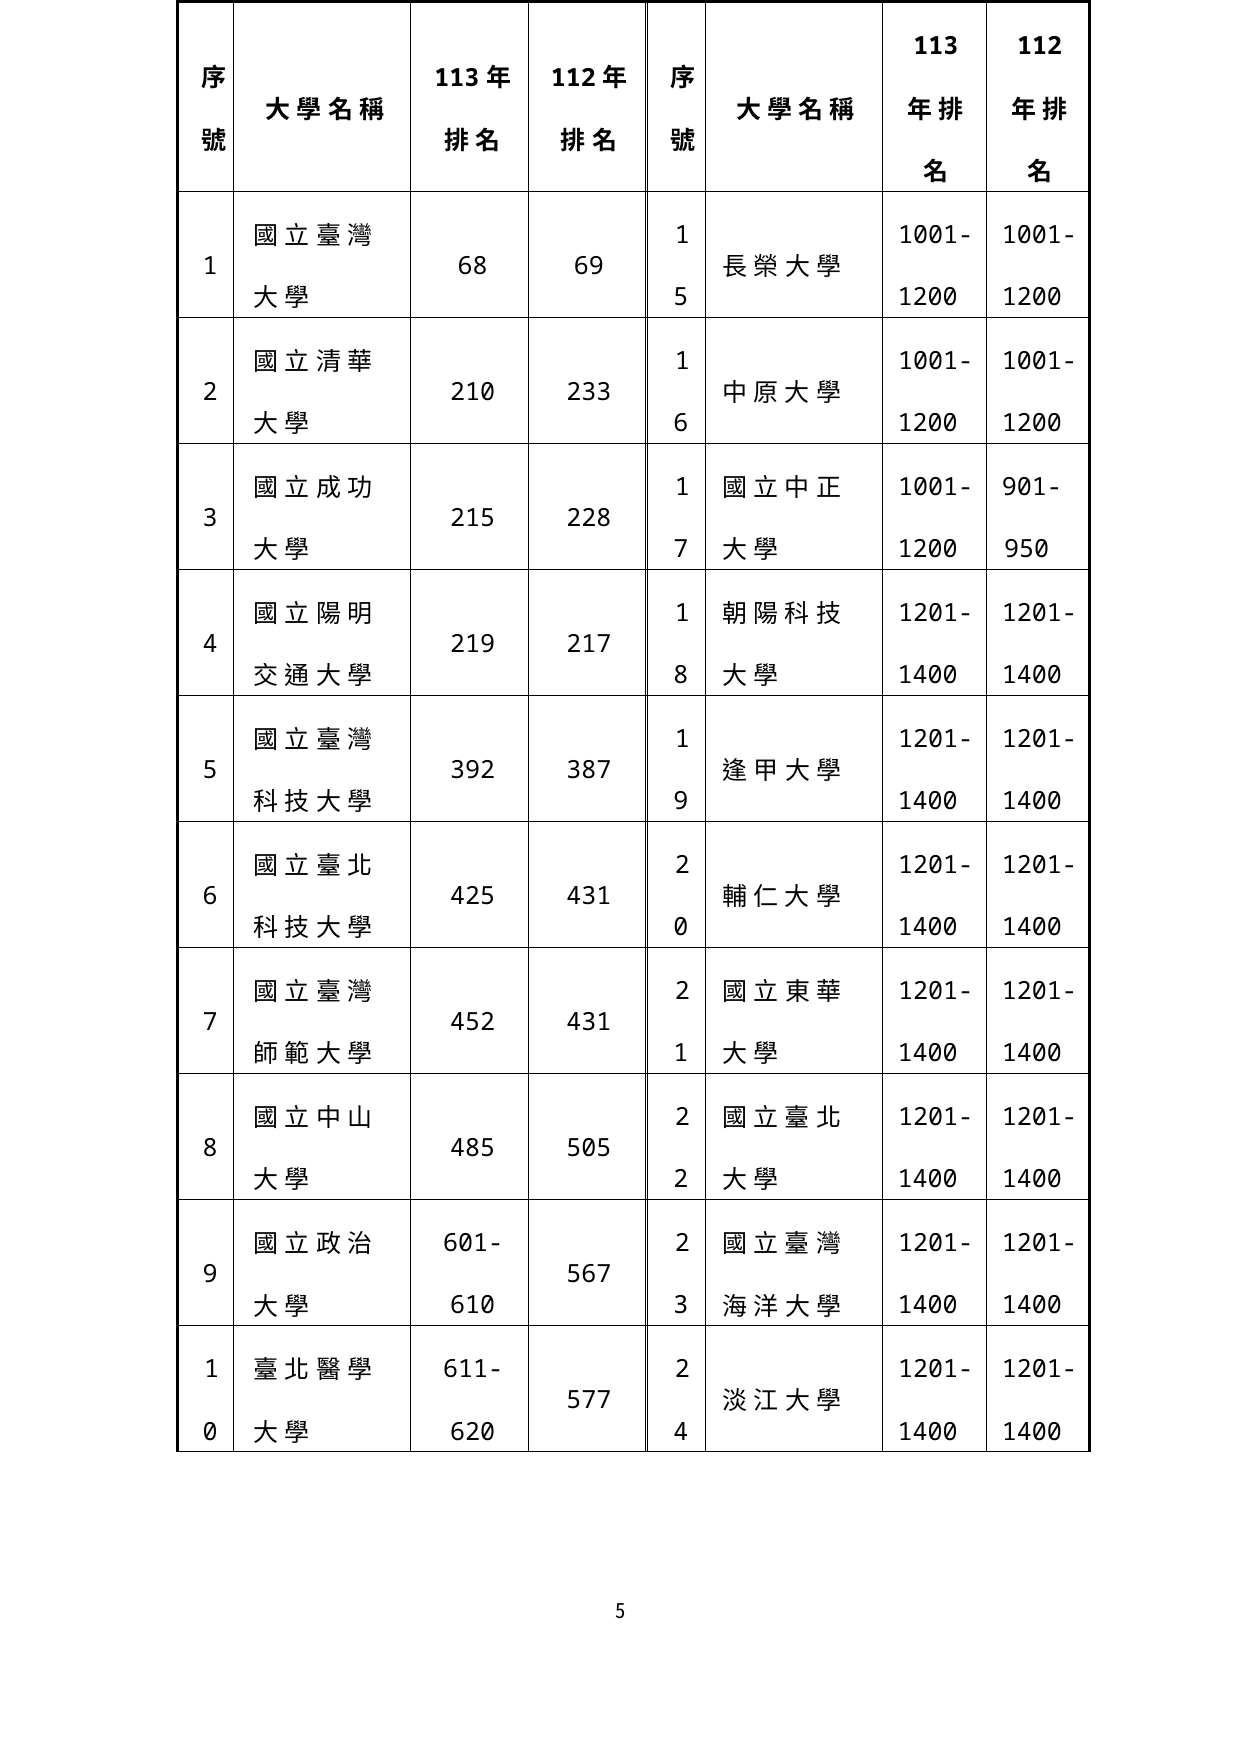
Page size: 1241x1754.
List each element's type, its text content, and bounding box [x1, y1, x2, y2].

table_cell 431 [529, 948, 645, 1073]
table_cell 20 [648, 822, 705, 947]
table_cell 國立清華大學 [234, 318, 410, 443]
table_cell 1201- 1400 [987, 1200, 1088, 1325]
table_cell 6 [179, 822, 233, 947]
table_cell 7 [179, 948, 233, 1073]
table_cell 9 [179, 1200, 233, 1325]
table_cell 輔仁大學 [706, 822, 882, 947]
table_cell 1 [179, 192, 233, 317]
table_cell 1201- 1400 [883, 696, 986, 821]
table_cell 1201- 1400 [883, 948, 986, 1073]
table_cell 1001- 1200 [987, 318, 1088, 443]
table_cell 2 [179, 318, 233, 443]
table_cell 逢甲大學 [706, 696, 882, 821]
table_header 大學名稱 [234, 3, 410, 191]
table_cell 國立中正大學 [706, 444, 882, 569]
table_cell 15 [648, 192, 705, 317]
table_cell 901-950 [987, 444, 1088, 569]
table_cell 601-610 [411, 1200, 528, 1325]
table_header 112年 排名 [529, 3, 645, 191]
table_cell 朝陽科技大學 [706, 570, 882, 695]
table_cell 1201- 1400 [883, 1074, 986, 1199]
table_cell 國立臺灣師範大學 [234, 948, 410, 1073]
table_cell 431 [529, 822, 645, 947]
table_cell 17 [648, 444, 705, 569]
table_cell 577 [529, 1326, 645, 1451]
table_cell 210 [411, 318, 528, 443]
table_header 序號 [179, 3, 233, 191]
table_cell 中原大學 [706, 318, 882, 443]
table_cell 505 [529, 1074, 645, 1199]
table_header 序號 [648, 3, 705, 191]
table_cell 19 [648, 696, 705, 821]
table_cell 1201- 1400 [883, 570, 986, 695]
table_cell 1001- 1200 [883, 444, 986, 569]
table_cell 1201- 1400 [987, 1326, 1088, 1451]
table_cell 23 [648, 1200, 705, 1325]
table_cell 國立臺北科技大學 [234, 822, 410, 947]
table_header 大學名稱 [706, 3, 882, 191]
table_cell 國立臺北大學 [706, 1074, 882, 1199]
table_cell 淡江大學 [706, 1326, 882, 1451]
table_cell 1201- 1400 [883, 1200, 986, 1325]
table_header 112年排名 [987, 3, 1088, 191]
table_cell 國立臺灣海洋大學 [706, 1200, 882, 1325]
table_cell 10 [179, 1326, 233, 1451]
table_cell 1201- 1400 [987, 822, 1088, 947]
table_cell 國立臺灣大學 [234, 192, 410, 317]
table_header 113年 排名 [411, 3, 528, 191]
table_cell 392 [411, 696, 528, 821]
table_cell 1001- 1200 [883, 318, 986, 443]
table_cell 4 [179, 570, 233, 695]
table_cell 24 [648, 1326, 705, 1451]
table_cell 國立成功大學 [234, 444, 410, 569]
table_cell 國立臺灣科技大學 [234, 696, 410, 821]
table_cell 219 [411, 570, 528, 695]
table_cell 1001- 1200 [883, 192, 986, 317]
table_cell 5 [179, 696, 233, 821]
table_cell 國立陽明交通大學 [234, 570, 410, 695]
table_cell 22 [648, 1074, 705, 1199]
table_cell 485 [411, 1074, 528, 1199]
table_cell 國立東華大學 [706, 948, 882, 1073]
table_cell 國立中山大學 [234, 1074, 410, 1199]
table_cell 16 [648, 318, 705, 443]
table_cell 215 [411, 444, 528, 569]
table_cell 1201- 1400 [987, 696, 1088, 821]
table_cell 233 [529, 318, 645, 443]
table_cell 1201- 1400 [987, 948, 1088, 1073]
table_cell 217 [529, 570, 645, 695]
table_cell 452 [411, 948, 528, 1073]
table_cell 國立政治大學 [234, 1200, 410, 1325]
table_cell 228 [529, 444, 645, 569]
table_cell 18 [648, 570, 705, 695]
table_cell 387 [529, 696, 645, 821]
table_cell 425 [411, 822, 528, 947]
table_cell 611-620 [411, 1326, 528, 1451]
table_cell 21 [648, 948, 705, 1073]
table_cell 1201- 1400 [883, 1326, 986, 1451]
table_cell 8 [179, 1074, 233, 1199]
table_header 113年排名 [883, 3, 986, 191]
table_cell 1201- 1400 [883, 822, 986, 947]
table_cell 1201- 1400 [987, 1074, 1088, 1199]
table_cell 567 [529, 1200, 645, 1325]
table_cell 68 [411, 192, 528, 317]
table_cell 1201- 1400 [987, 570, 1088, 695]
table_cell 3 [179, 444, 233, 569]
table_cell 長榮大學 [706, 192, 882, 317]
table_cell 69 [529, 192, 645, 317]
table_cell 1001- 1200 [987, 192, 1088, 317]
table_cell 臺北醫學大學 [234, 1326, 410, 1451]
